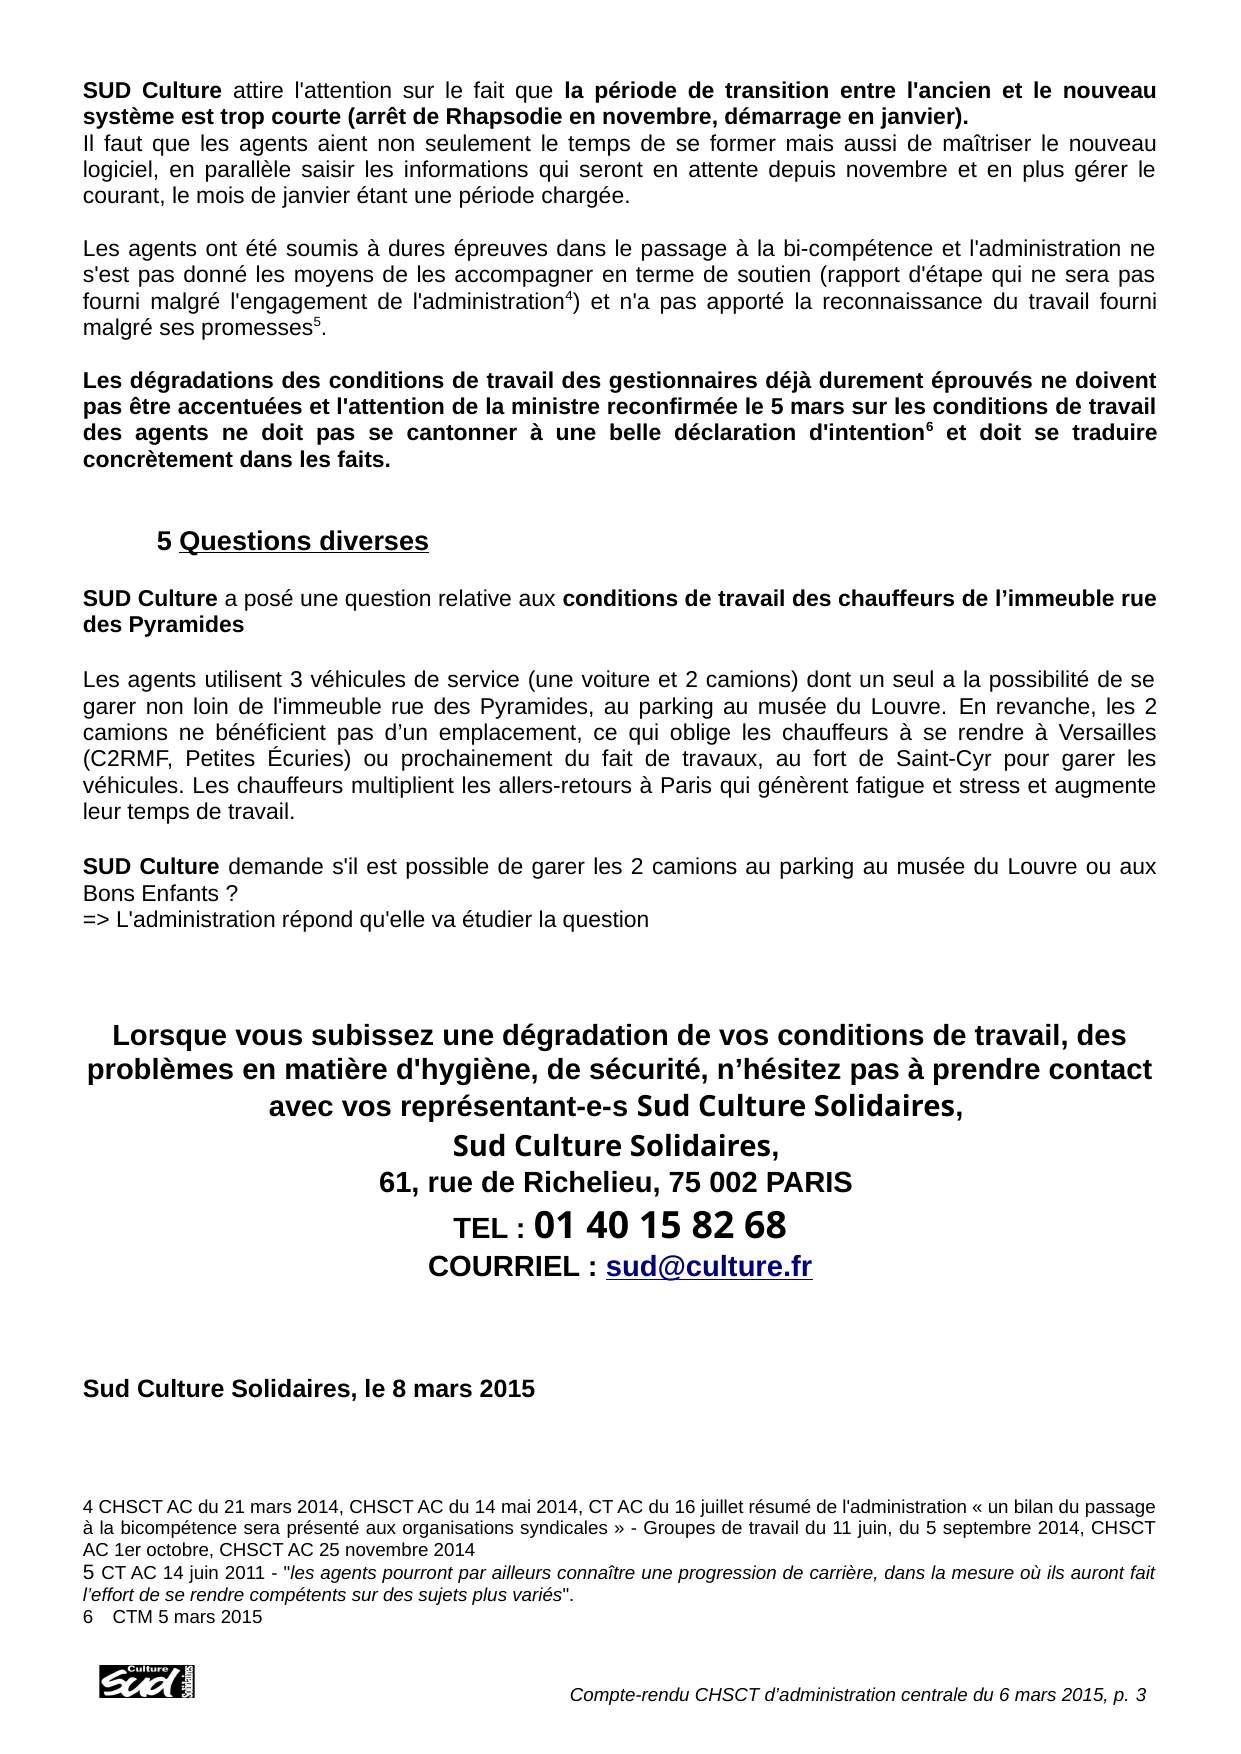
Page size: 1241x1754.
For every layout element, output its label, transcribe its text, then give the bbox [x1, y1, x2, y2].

text Il faut que les agents aient non seulement le temps de se former mais aussi de maîtriser le nouveau logiciel, en parallèle saisir les informations qui seront en attente depuis novembre et en plus gérer le courant, le mois de janvier étant une période chargée. [83, 129, 1157, 208]
text SUD Culture attire l'attention sur le fait que la période de transition entre l'ancien et le nouveau système est trop courte (arrêt de Rhapsodie en novembre, démarrage en janvier). [83, 77, 1157, 129]
text Sud Culture Solidaires, le 8 mars 2015 [83, 1374, 1157, 1403]
text COURRIEL : sud@culture.fr [83, 1249, 1157, 1283]
text CTM 5 mars 2015 [83, 1606, 1157, 1627]
text Les agents utilisent 3 véhicules de service (une voiture et 2 camions) dont un seul a la possibilité de se garer non loin de l'immeuble rue des Pyramides, au parking au musée du Louvre. En revanche, les 2 camions ne bénéficient pas d’un emplacement, ce qui oblige les chauffeurs à se rendre à Versailles (C2RMF, Petites Écuries) ou prochainement du fait de travaux, au fort de Saint-Cyr pour garer les véhicules. Les chauffeurs multiplient les allers-retours à Paris qui génèrent fatigue et stress et augmente leur temps de travail. [83, 666, 1157, 824]
text Les dégradations des conditions de travail des gestionnaires déjà durement éprouvés ne doivent pas être accentuées et l'attention de la ministre reconfirmée le 5 mars sur les conditions de travail des agents ne doit pas se cantonner à une belle déclaration d'intention et doit se traduire concrètement dans les faits. [83, 367, 1157, 472]
text CHSCT AC du 21 mars 2014, CHSCT AC du 14 mai 2014, CT AC du 16 juillet résumé de l'administration « un bilan du passage à la bicompétence sera présenté aux organisations syndicales » - Groupes de travail du 11 juin, du 5 septembre 2014, CHSCT AC 1er octobre, CHSCT AC 25 novembre 2014 [83, 1495, 1157, 1560]
text CT AC 14 juin 2011 - "les agents pourront par ailleurs connaître une progression de carrière, dans la mesure où ils auront fait l’effort de se rendre compétents sur des sujets plus variés". [83, 1560, 1157, 1606]
text => L'administration répond qu'elle va étudier la question [83, 906, 1157, 932]
list 5 Questions diverses [119, 525, 1157, 556]
text SUD Culture demande s'il est possible de garer les 2 camions au parking au musée du Louvre ou aux Bons Enfants ? [83, 853, 1157, 906]
picture [99, 1665, 195, 1698]
text SUD Culture a posé une question relative aux conditions de travail des chauffeurs de l’immeuble rue des Pyramides [83, 585, 1157, 637]
text Les agents ont été soumis à dures épreuves dans le passage à la bi-compétence et l'administration ne s'est pas donné les moyens de les accompagner en terme de soutien (rapport d'étape qui ne sera pas fourni malgré l'engagement de l'administration) et n'a pas apporté la reconnaissance du travail fourni malgré ses promesses. [83, 235, 1157, 340]
text Lorsque vous subissez une dégradation de vos conditions de travail, des problèmes en matière d'hygiène, de sécurité, n’hésitez pas à prendre contact avec vos représentant-e-s Sud Culture Solidaires, [83, 1018, 1157, 1125]
text 61, rue de Richelieu, 75 002 PARIS [83, 1165, 1157, 1198]
text TEL : 01 40 15 82 68 [83, 1198, 1157, 1249]
text Sud Culture Solidaires, [83, 1125, 1157, 1165]
